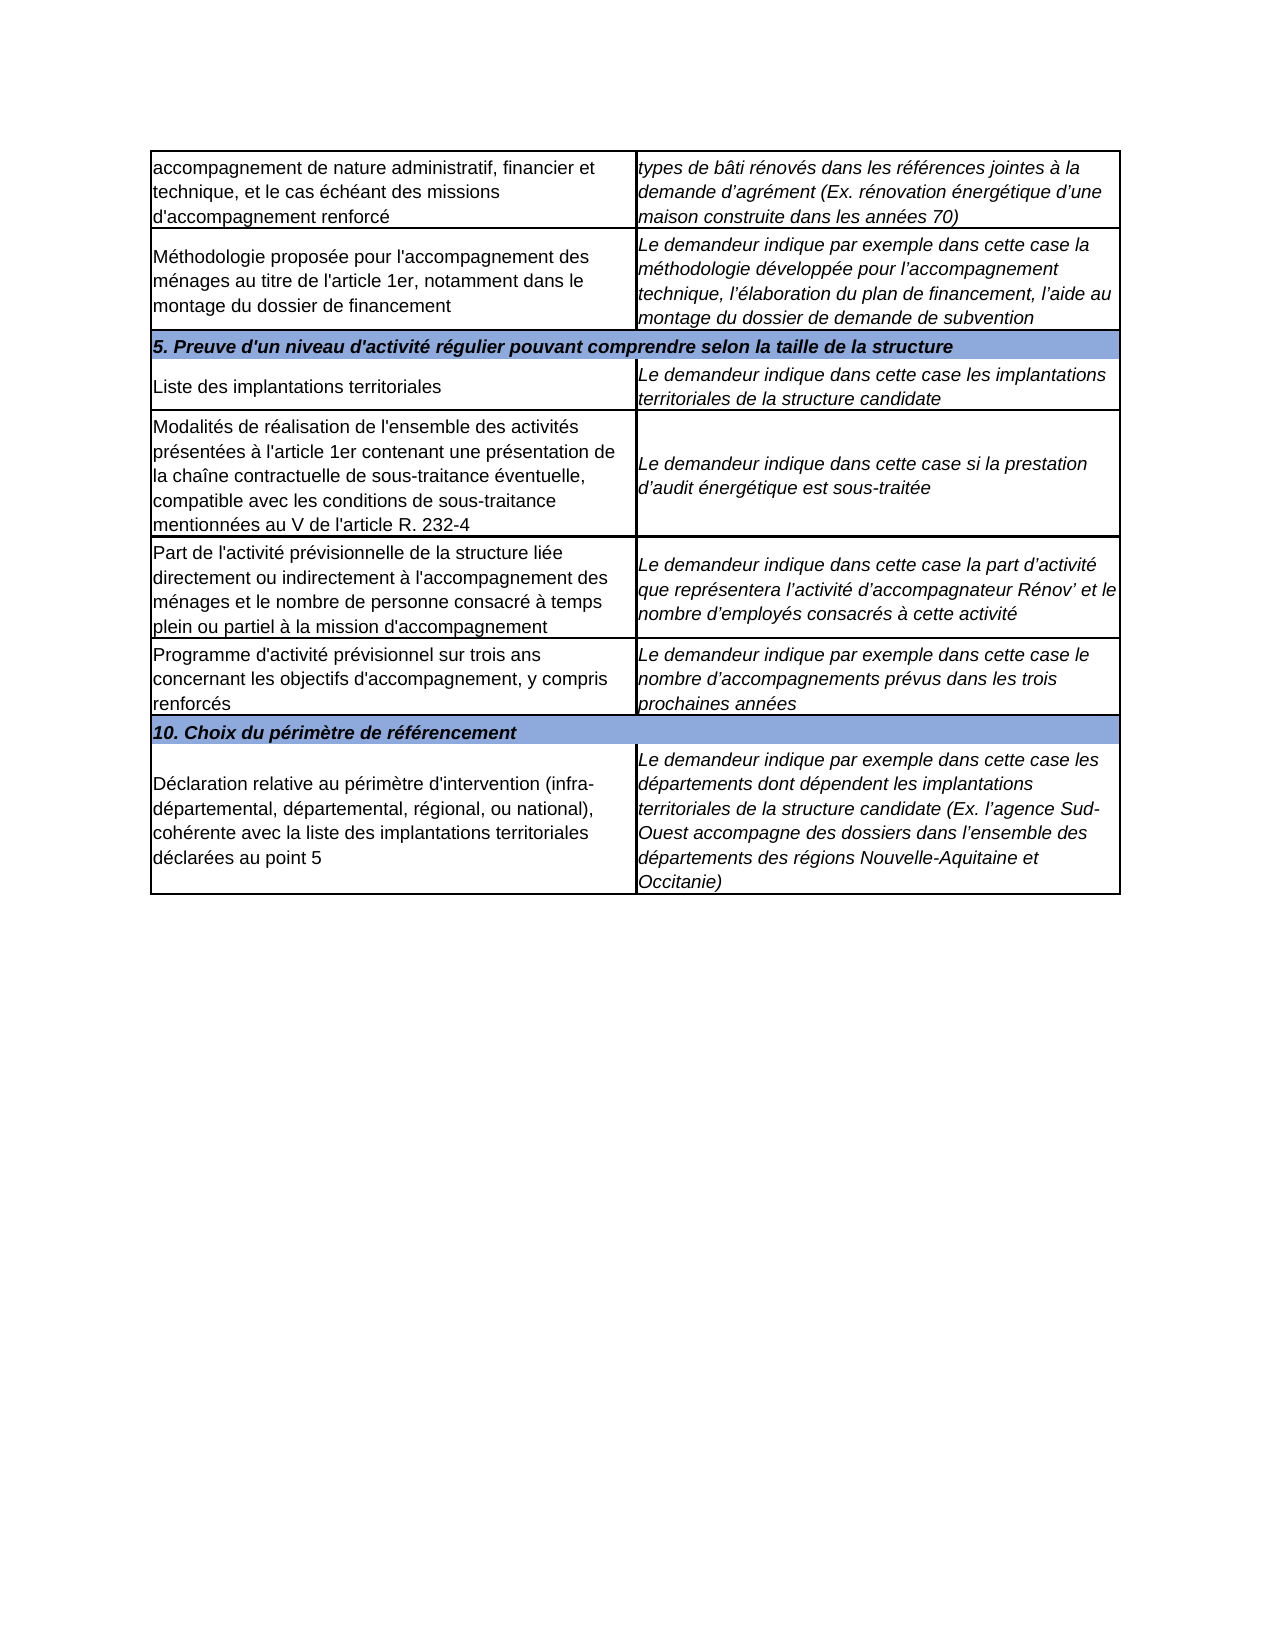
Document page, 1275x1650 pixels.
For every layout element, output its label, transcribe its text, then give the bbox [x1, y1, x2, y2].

table_cell accompagnement de nature administratif, financier et technique, et le cas échéant des missions d'accompagnement renforcé [152, 152, 635, 227]
table_cell Le demandeur indique dans cette case les implantations territoriales de la structure candidate [638, 359, 1119, 409]
table_cell Le demandeur indique dans cette case la part d’activité que représentera l’activité d’accompagnateur Rénov’ et le nombre d’employés consacrés à cette activité [638, 538, 1119, 637]
table_cell Modalités de réalisation de l'ensemble des activités présentées à l'article 1er contenant une présentation de la chaîne contractuelle de sous-traitance éventuelle, compatible avec les conditions de sous-traitance mentionnées au V de l'article R. 232-4 [152, 411, 635, 535]
table_cell Déclaration relative au périmètre d'intervention (infra-départemental, départemental, régional, ou national), cohérente avec la liste des implantations territoriales déclarées au point 5 [152, 744, 635, 893]
table_cell 5. Preuve d'un niveau d'activité régulier pouvant comprendre selon la taille de la structure [152, 331, 1119, 359]
table_cell Le demandeur indique par exemple dans cette case la méthodologie développée pour l’accompagnement technique, l’élaboration du plan de financement, l’aide au montage du dossier de demande de subvention [638, 229, 1119, 329]
table_cell Part de l'activité prévisionnelle de la structure liée directement ou indirectement à l'accompagnement des ménages et le nombre de personne consacré à temps plein ou partiel à la mission d'accompagnement [152, 538, 635, 637]
table_cell Le demandeur indique par exemple dans cette case le nombre d’accompagnements prévus dans les trois prochaines années [638, 639, 1119, 714]
table_cell Liste des implantations territoriales [152, 359, 635, 409]
table_cell Programme d'activité prévisionnel sur trois ans concernant les objectifs d'accompagnement, y compris renforcés [152, 639, 635, 714]
table_cell types de bâti rénovés dans les références jointes à la demande d’agrément (Ex. rénovation énergétique d’une maison construite dans les années 70) [638, 152, 1119, 227]
table_cell Le demandeur indique par exemple dans cette case les départements dont dépendent les implantations territoriales de la structure candidate (Ex. l’agence Sud-Ouest accompagne des dossiers dans l’ensemble des départements des régions Nouvelle-Aquitaine et Occitanie) [638, 744, 1119, 893]
table_cell Le demandeur indique dans cette case si la prestation d’audit énergétique est sous-traitée [638, 411, 1119, 535]
table_cell 10. Choix du périmètre de référencement [152, 716, 1119, 744]
table_cell Méthodologie proposée pour l'accompagnement des ménages au titre de l'article 1er, notamment dans le montage du dossier de financement [152, 229, 635, 329]
